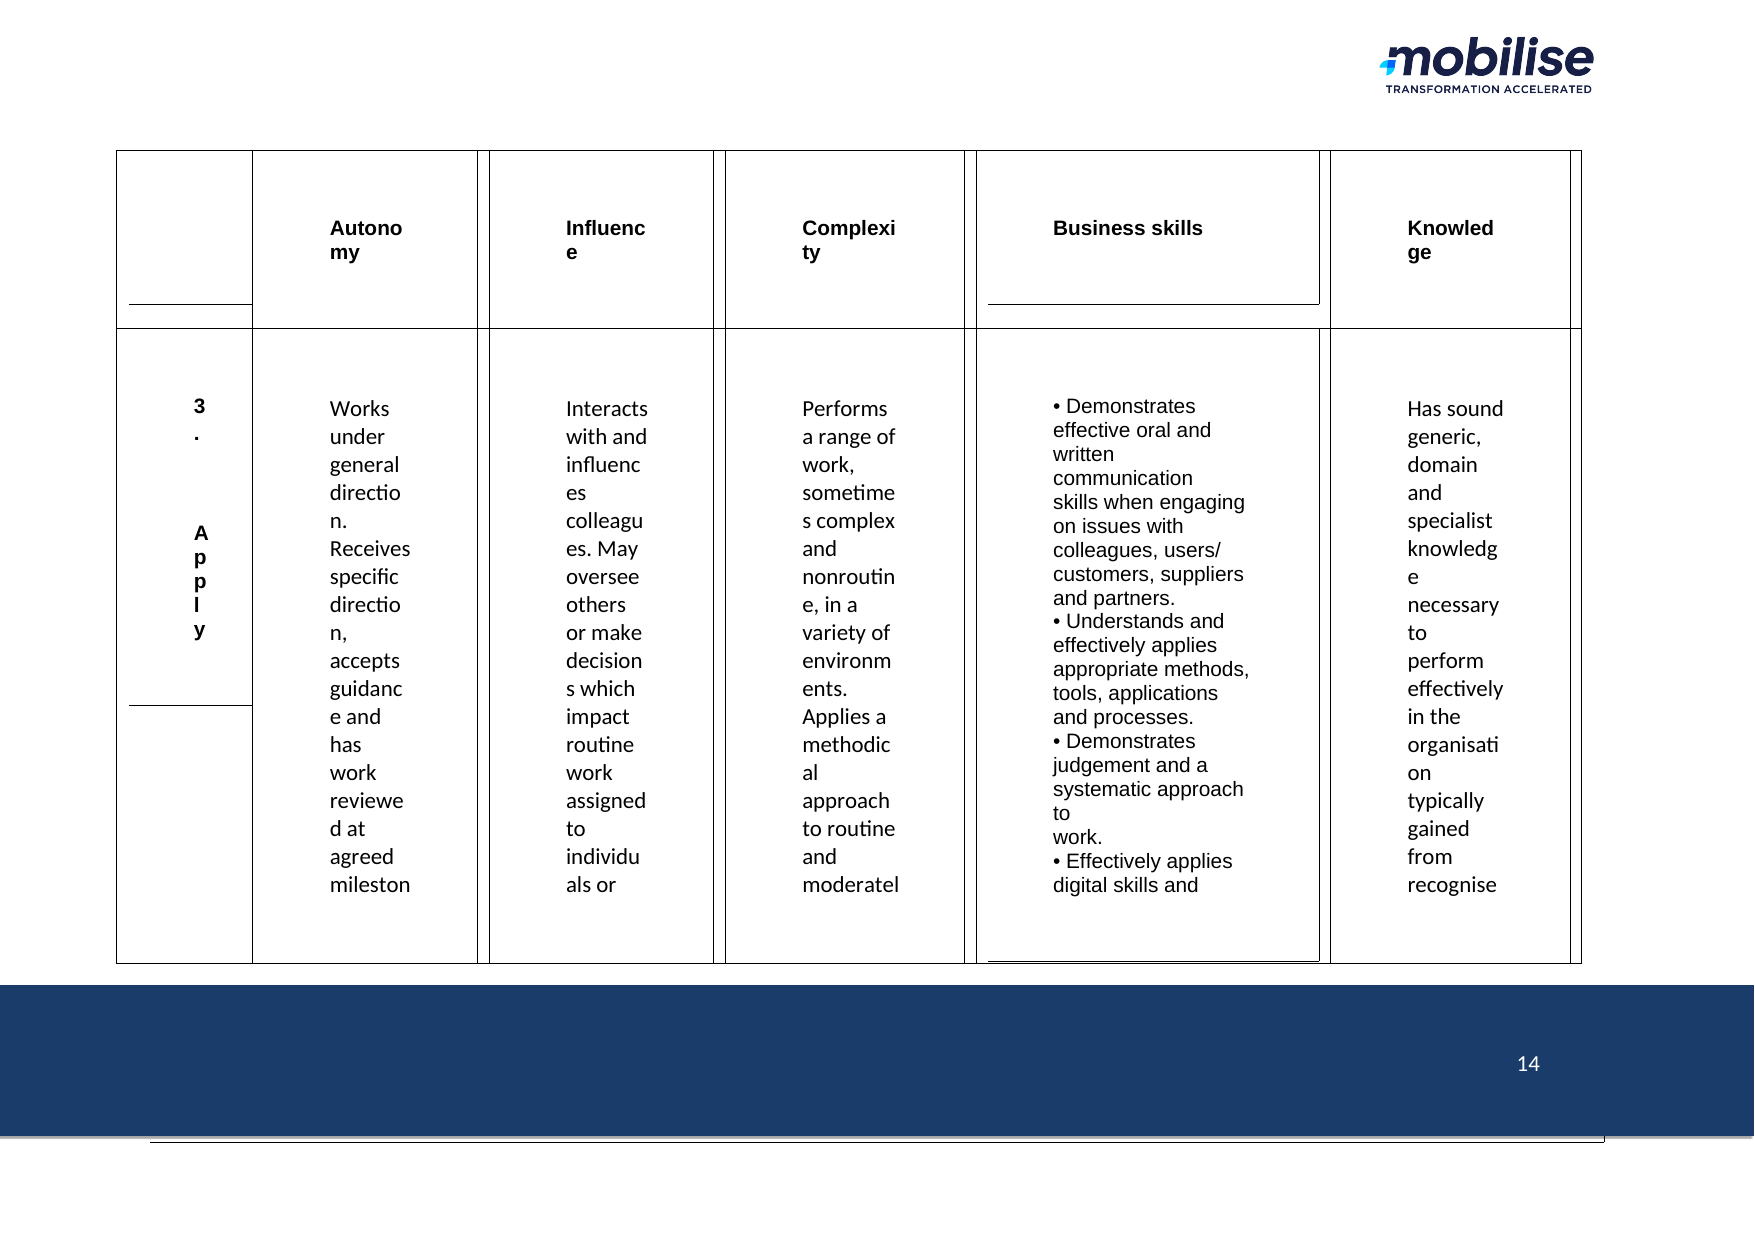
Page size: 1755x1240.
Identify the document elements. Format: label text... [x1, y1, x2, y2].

table_header Autonomy [253, 151, 477, 328]
table_header [1571, 151, 1581, 328]
table_cell Has sound generic, domain and specialist knowledge necessary to perform effectively in the organisation typically gained from recognise [1331, 329, 1570, 963]
table_cell Apply [117, 329, 252, 963]
table_cell Performs a range of work, sometimes complex and nonroutine, in a variety of environments. Applies a methodical approach to routine and moderatel [726, 329, 964, 963]
table_cell Works under general direction. Receives specific direction, accepts guidance and has work reviewed at agreed mileston [253, 329, 477, 963]
table_header Complexity [726, 151, 964, 328]
table_header [965, 151, 976, 328]
table_cell • Demonstrates effective oral and written communication skills when engaging on issues with colleagues, users/ customers, suppliers and partners. • Understands and effectively applies appropriate methods, tools, applications and processes. • Demonstrates judgement and a systematic approach to work. • Effectively applies digital skills and [977, 329, 1330, 963]
table_header Business skills [977, 151, 1330, 328]
table_header [714, 151, 725, 328]
table_header Knowledge [1331, 151, 1570, 328]
table_cell Interacts with and influences colleagues. May oversee others or make decisions which impact routine work assigned to individuals or [490, 329, 713, 963]
table_header [478, 151, 489, 328]
table_header [117, 151, 252, 328]
table_header Influence [490, 151, 713, 328]
table_cell [965, 329, 976, 963]
